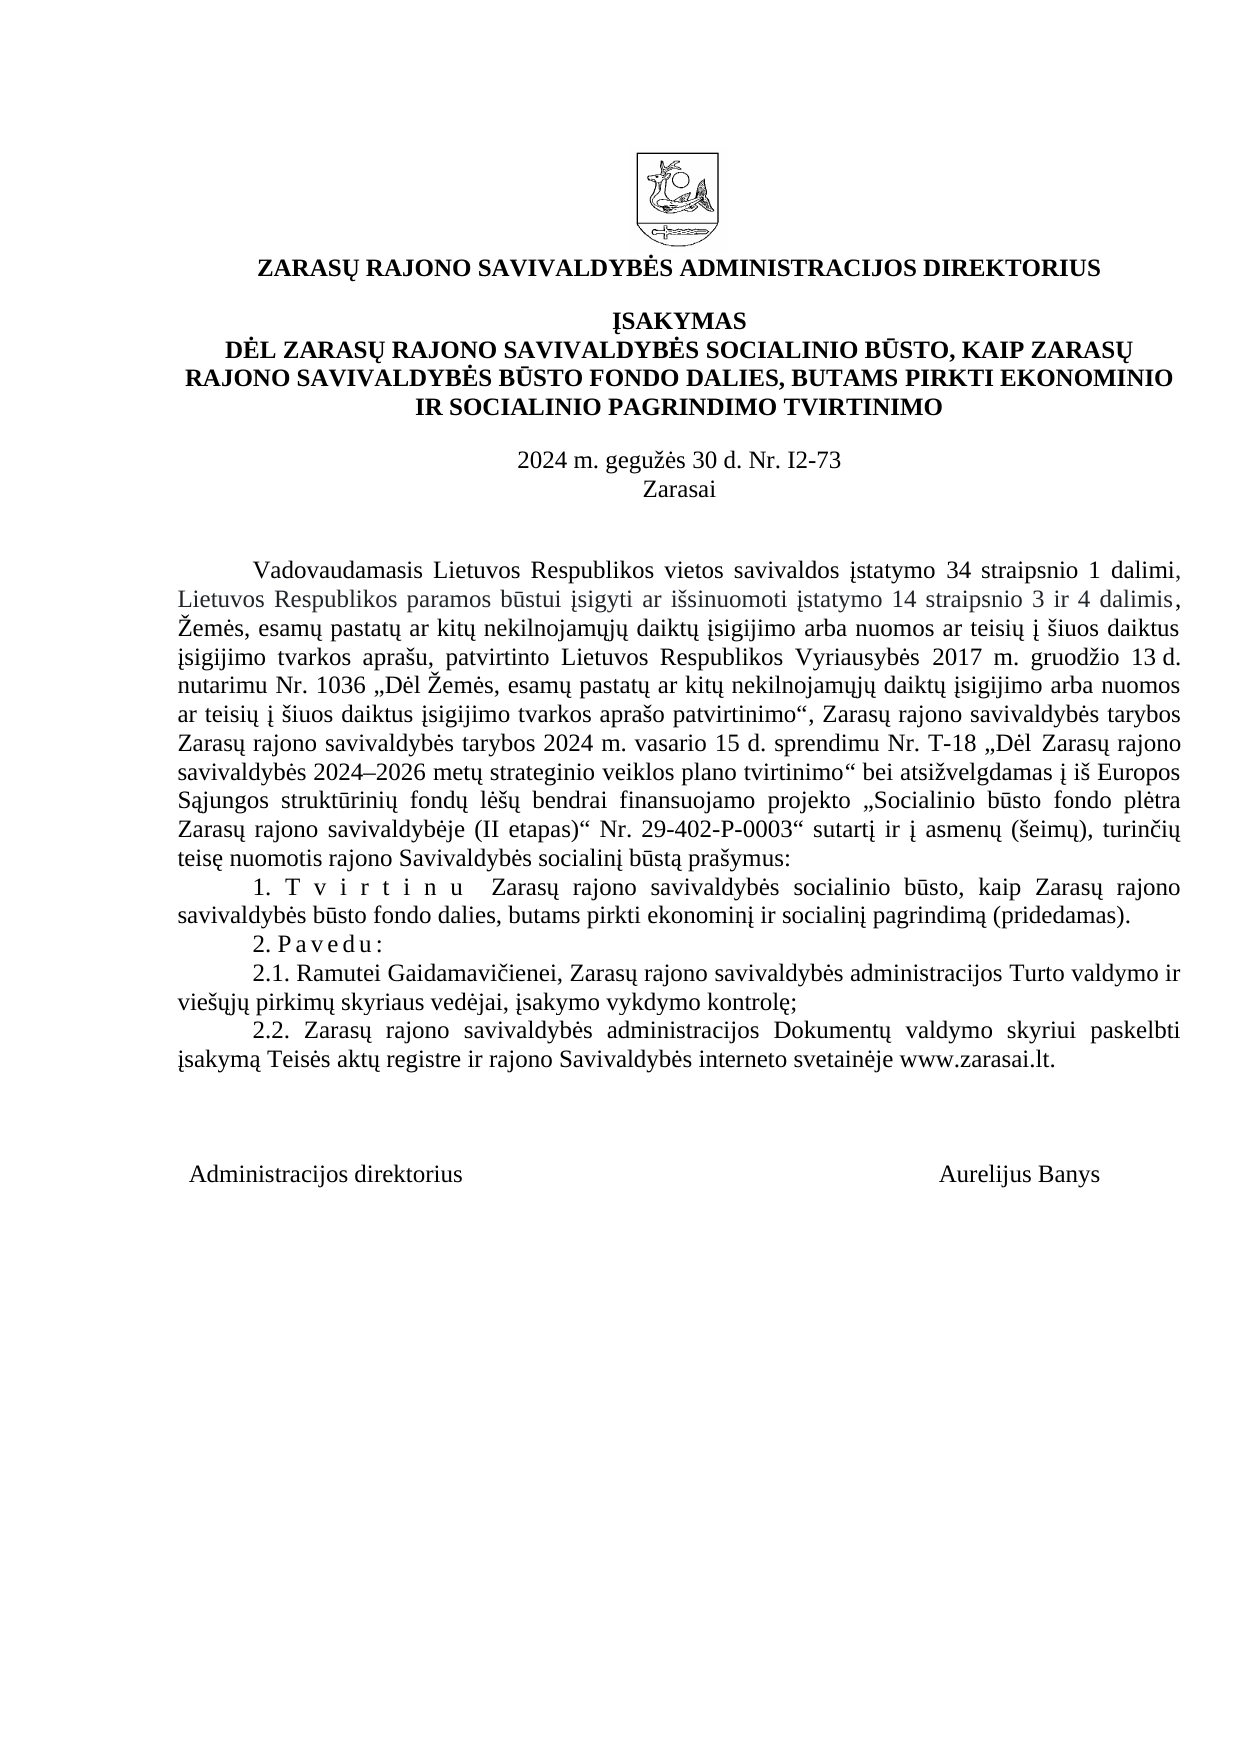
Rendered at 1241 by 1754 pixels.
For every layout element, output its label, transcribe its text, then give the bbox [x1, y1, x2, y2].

text 1. T v i r t i n u Zarasų rajono savivaldybės socialinio būsto, kaip Zarasų rajono savivaldybės būsto fondo dalies, butams pirkti ekonominį ir socialinį pagrindimą (pridedamas). [177, 872, 1181, 929]
text 2.1. Ramutei Gaidamavičienei, Zarasų rajono savivaldybės administracijos Turto valdymo ir viešųjų pirkimų skyriaus vedėjai, įsakymo vykdymo kontrolę; [177, 958, 1181, 1015]
text Zarasai [177, 474, 1181, 502]
text Vadovaudamasis Lietuvos Respublikos vietos savivaldos įstatymo 34 straipsnio 1 dalimi, Lietuvos Respublikos paramos būstui įsigyti ar išsinuomoti įstatymo 14 straipsnio 3 ir 4 dalimis, Žemės, esamų pastatų ar kitų nekilnojamųjų daiktų įsigijimo arba nuomos ar teisių į šiuos daiktus įsigijimo tvarkos aprašu, patvirtinto Lietuvos Respublikos Vyriausybės 2017 m. gruodžio 13 d. nutarimu Nr. 1036 „Dėl Žemės, esamų pastatų ar kitų nekilnojamųjų daiktų įsigijimo arba nuomos ar teisių į šiuos daiktus įsigijimo tvarkos aprašo patvirtinimo“, Zarasų rajono savivaldybės tarybos Zarasų rajono savivaldybės tarybos 2024 m. vasario 15 d. sprendimu Nr. T-18 „Dėl Zarasų rajono savivaldybės 2024–2026 metų strateginio veiklos plano tvirtinimo“ bei atsižvelgdamas į iš Europos Sąjungos struktūrinių fondų lėšų bendrai finansuojamo projekto „Socialinio būsto fondo plėtra Zarasų rajono savivaldybėje (II etapas)“ Nr. 29-402-P-0003“ sutartį ir į asmenų (šeimų), turinčių teisę nuomotis rajono Savivaldybės socialinį būstą prašymus: [177, 555, 1181, 872]
text 2. Pavedu: [177, 929, 1181, 958]
text 2024 m. gegužės 30 d. Nr. I2-73 [177, 445, 1181, 474]
text ĮSAKYMAS [177, 306, 1181, 335]
text DĖL ZARASŲ RAJONO SAVIVALDYBĖS SOCIALINIO BŪSTO, KAIP ZARASŲ RAJONO SAVIVALDYBĖS BŪSTO FONDO DALIES, BUTAMS PIRKTI EKONOMINIO IR SOCIALINIO PAGRINDIMO TVIRTINIMO [177, 335, 1181, 421]
text 2.2. Zarasų rajono savivaldybės administracijos Dokumentų valdymo skyriui paskelbti įsakymą Teisės aktų registre ir rajono Savivaldybės interneto svetainėje www.zarasai.lt. [177, 1015, 1181, 1073]
text Zarasų rajono savivaldybės administracijos direktorius [177, 253, 1181, 282]
text Administracijos direktorius Aurelijus Banys [188, 1159, 1181, 1188]
